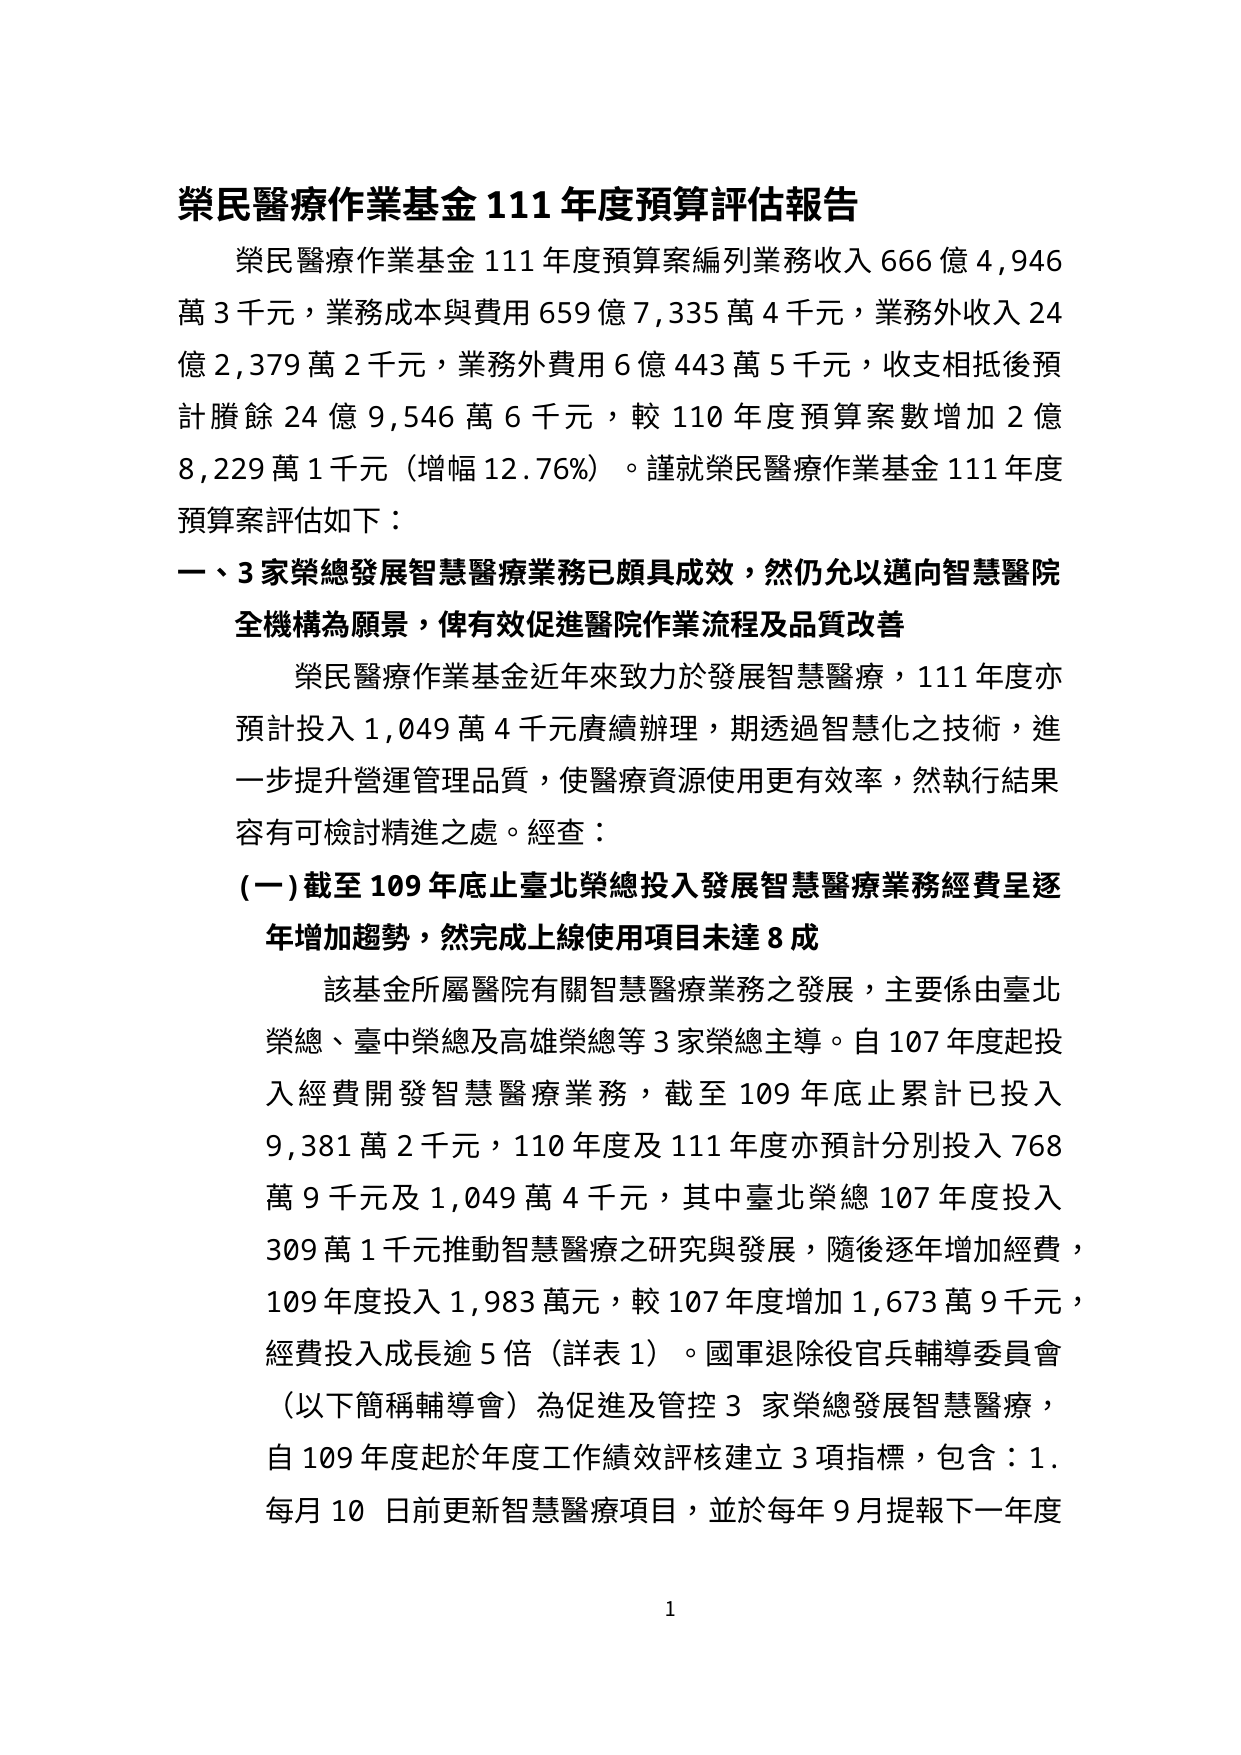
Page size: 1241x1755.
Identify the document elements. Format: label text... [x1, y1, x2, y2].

text 榮民醫療作業基金近年來致力於發展智慧醫療，111年度亦預計投入1,049萬4千元賡續辦理，期透過智慧化之技術，進一步提升營運管理品質，使醫療資源使用更有效率，然執行結果容有可檢討精進之處。經查： [236, 646, 1063, 854]
text 一、3家榮總發展智慧醫療業務已頗具成效，然仍允以邁向智慧醫院全機構為願景，俾有效促進醫院作業流程及品質改善 [177, 542, 1063, 646]
text (一)截至109年底止臺北榮總投入發展智慧醫療業務經費呈逐年增加趨勢，然完成上線使用項目未達8成 [236, 854, 1063, 958]
text 該基金所屬醫院有關智慧醫療業務之發展，主要係由臺北榮總、臺中榮總及高雄榮總等3家榮總主導。自107年度起投入經費開發智慧醫療業務，截至109年底止累計已投入9,381萬2千元，110年度及111年度亦預計分別投入768萬9千元及1,049萬4千元，其中臺北榮總107年度投入309萬1千元推動智慧醫療之研究與發展，隨後逐年增加經費，109年度投入1,983萬元，較107年度增加1,673萬9千元，經費投入成長逾5倍（詳表1）。國軍退除役官兵輔導委員會（以下簡稱輔導會）為促進及管控3 家榮總發展智慧醫療，自109年度起於年度工作績效評核建立3項指標，包含：1.每月10 日前更新智慧醫療項目，並於每年9月提報下一年度發展重點；2.鼓勵持續新增發展項目總數；3.要求可上線使用項目之比率，藉以促進及定期追蹤管控3家榮總發展智慧醫療情形。其中依109 年度工作績效評核資料，臺北、臺中及高雄榮總提報智慧醫療相關項目各有60項、71項及41項，完成上線使用項目各為45項、64項及38項，比率各為75%、90%及93%，僅臺北榮總未及8成。 [265, 958, 1063, 1531]
text 榮民醫療作業基金111年度預算案編列業務收入666億4,946萬3千元，業務成本與費用659億7,335萬4千元，業務外收入24億2,379萬2千元，業務外費用6億443萬5千元，收支相抵後預計賸餘24億9,546萬6千元，較110年度預算案數增加2億8,229萬1千元（增幅12.76%）。謹就榮民醫療作業基金111年度預算案評估如下： [177, 229, 1063, 542]
text 榮民醫療作業基金111年度預算評估報告 [177, 177, 1063, 229]
